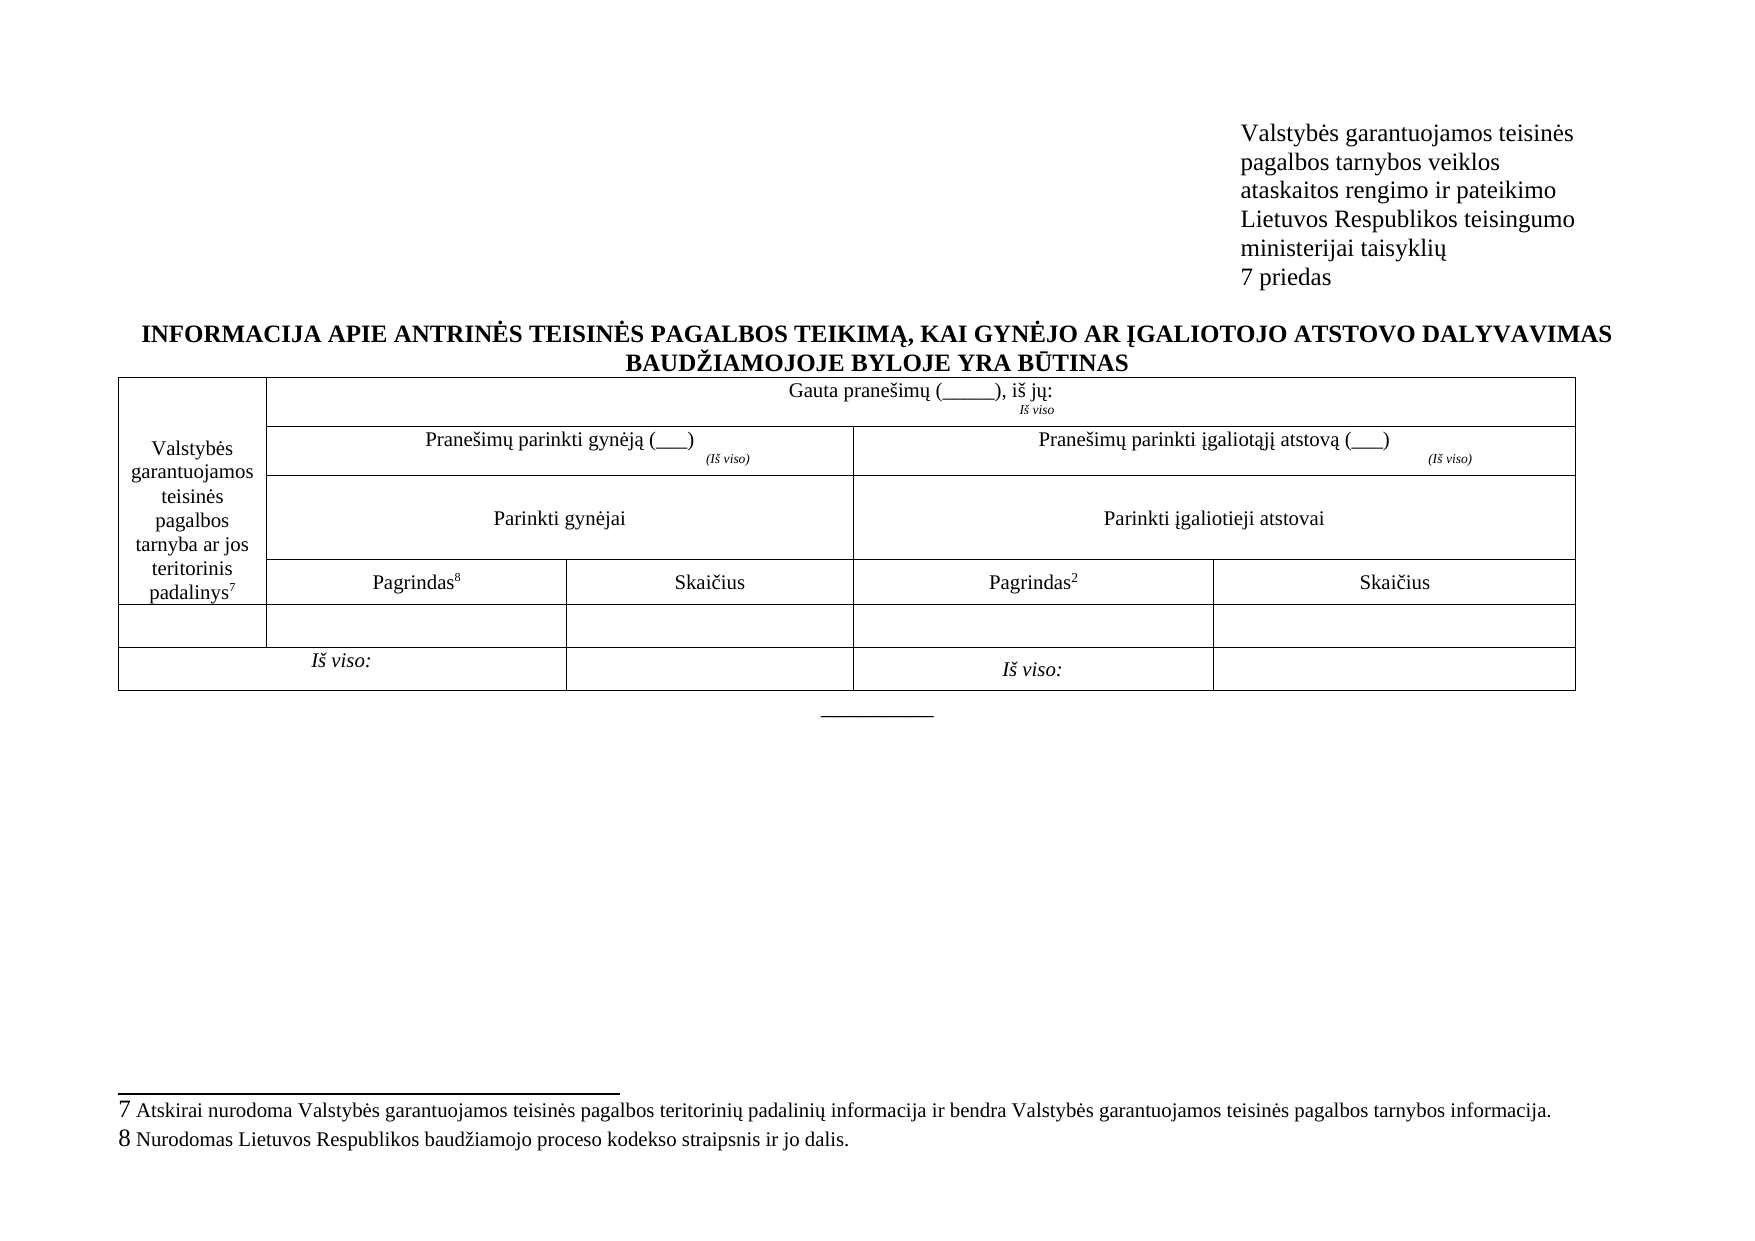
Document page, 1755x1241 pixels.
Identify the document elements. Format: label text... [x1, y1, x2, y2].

text ministerijai taisyklių [1240, 233, 1636, 262]
table_cell Parinkti įgaliotieji atstovai [854, 476, 1575, 559]
table_cell Iš viso: [119, 648, 566, 690]
table_header Valstybės garantuojamos teisinės pagalbos tarnyba ar jos teritorinis padalinys [119, 378, 266, 604]
table_cell Pagrindas2 [854, 560, 1213, 604]
table_cell [567, 648, 853, 690]
table_cell [119, 605, 266, 647]
text Lietuvos Respublikos teisingumo [1240, 204, 1636, 233]
table_cell [854, 605, 1213, 647]
text pagalbos tarnybos veiklos [1240, 147, 1636, 176]
text Valstybės garantuojamos teisinės [1240, 118, 1636, 147]
table_cell Pranešimų parinkti gynėją (___) (Iš viso) [267, 427, 853, 475]
text informacija apie antrinėS teisinės pagalbos teikimą, kai gynėjo ar įgaliotoJO atstovo dalyvavimas baudžiamojoje byloje yra būtinas [118, 319, 1636, 377]
table_cell [1214, 648, 1575, 690]
table_cell Skaičius [567, 560, 853, 604]
table_cell Parinkti gynėjai [267, 476, 853, 559]
table_cell Iš viso: [854, 648, 1213, 690]
table_cell Pagrindas [267, 560, 566, 604]
table_cell [267, 605, 566, 647]
text ataskaitos rengimo ir pateikimo [1240, 176, 1636, 204]
table_cell [1214, 605, 1575, 647]
table_cell Skaičius [1214, 560, 1575, 604]
table_cell [567, 605, 853, 647]
table_header Gauta pranešimų (_____), iš jų: Iš viso [267, 378, 1575, 426]
table_cell Pranešimų parinkti įgaliotąjį atstovą (___) (Iš viso) [854, 427, 1575, 475]
text 7 priedas [1240, 262, 1636, 291]
text _________ [118, 691, 1636, 720]
